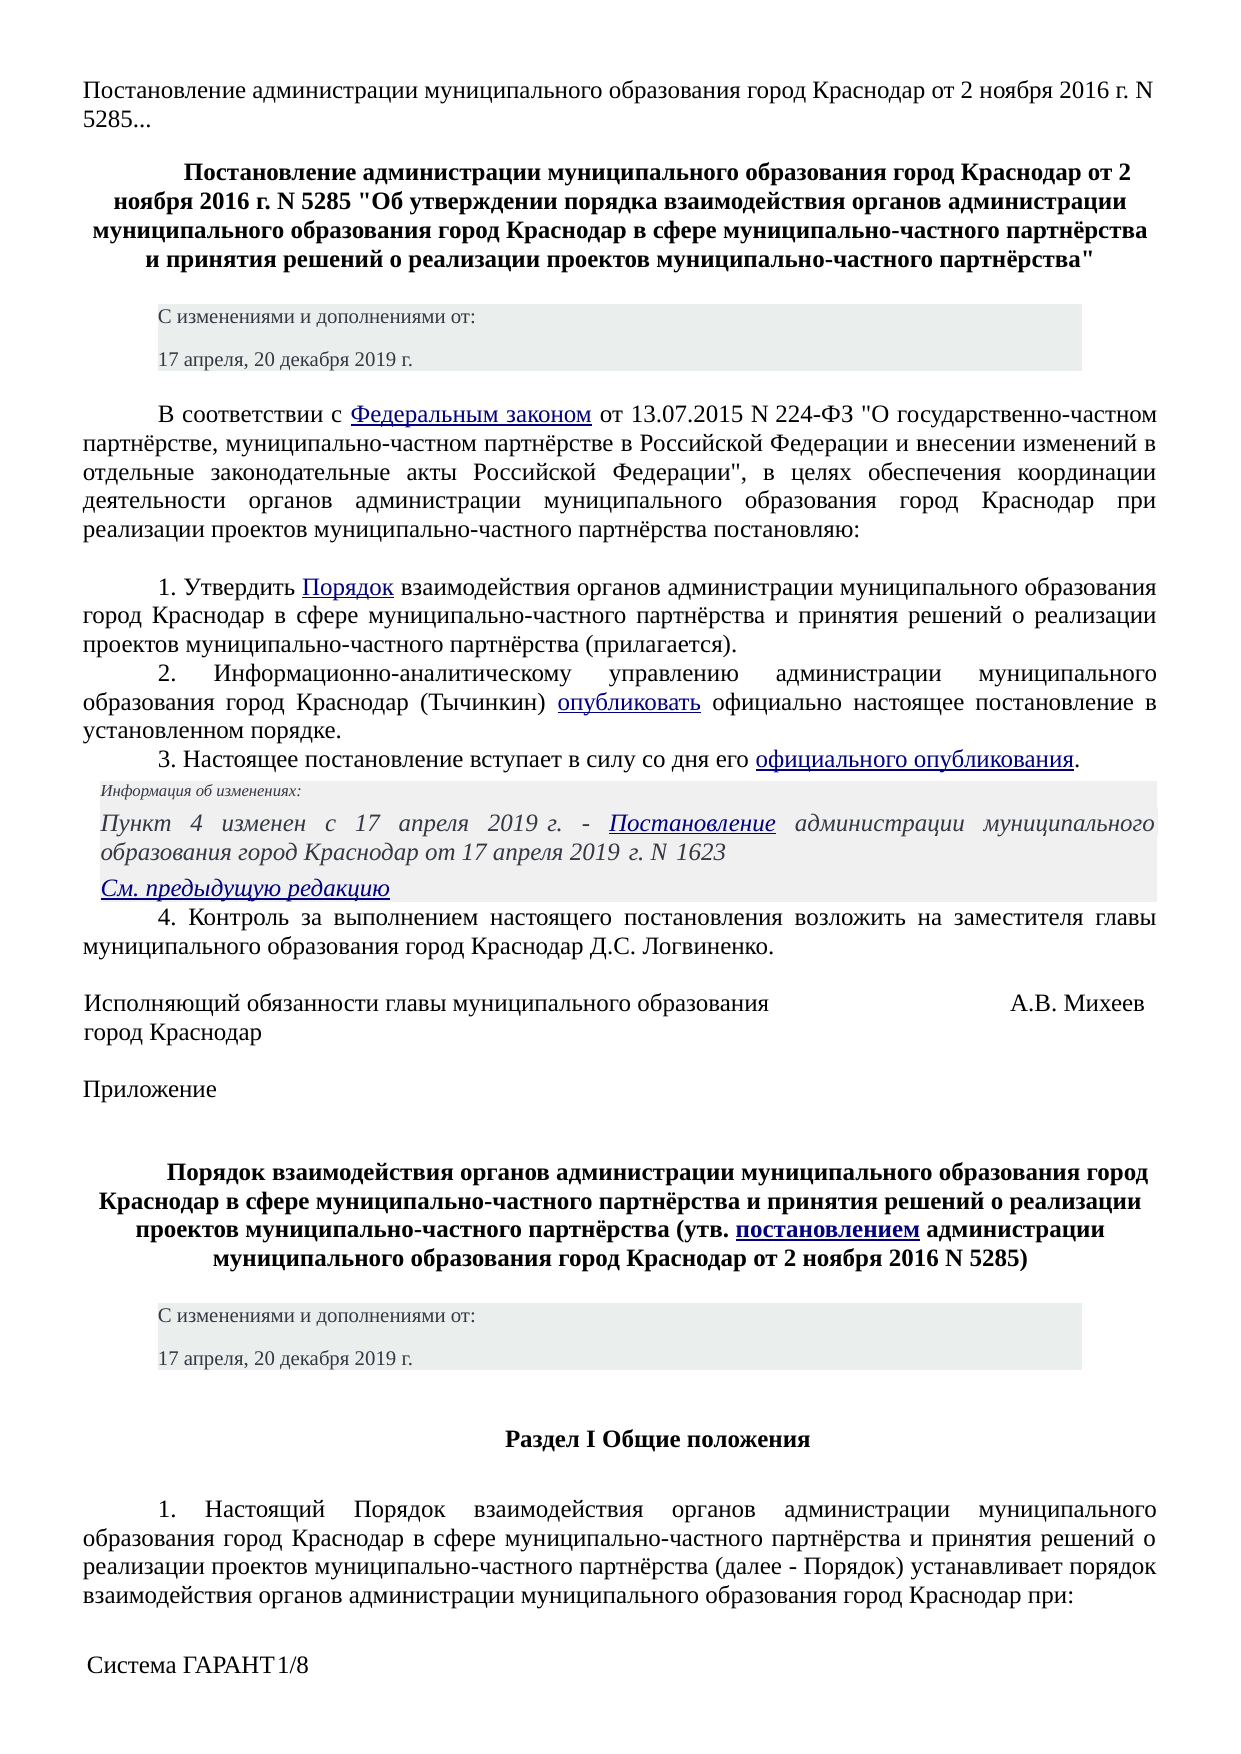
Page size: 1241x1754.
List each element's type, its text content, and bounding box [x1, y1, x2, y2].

text В соответствии с Федеральным законом от 13.07.2015 N 224-ФЗ "О государственно-частном партнёрстве, муниципально-частном партнёрстве в Российской Федерации и внесении изменений в отдельные законодательные акты Российской Федерации", в целях обеспечения координации деятельности органов администрации муниципального образования город Краснодар при реализации проектов муниципально-частного партнёрства постановляю: [83, 399, 1157, 543]
text 17 апреля, 20 декабря 2019 г. [413, 1346, 1082, 1370]
text Информация об изменениях: [303, 781, 1157, 800]
text См. предыдущую редакцию [392, 873, 1157, 902]
text Пункт 4 изменен с 17 апреля 2019 г. - Постановление администрации муниципального образования город Краснодар от 17 апреля 2019 г. N 1623 [728, 837, 1157, 865]
table_header А.В. Михеев [791, 988, 1146, 1046]
subtitle Постановление администрации муниципального образования город Краснодар от 2 ноября 2016 г. N 5285 "Об утверждении порядка взаимодействия органов администрации муниципального образования город Краснодар в сфере муниципально-частного партнёрства и принятия решений о реализации проектов муниципально-частного партнёрства" [83, 157, 1157, 272]
subtitle Порядок взаимодействия органов администрации муниципального образования город Краснодар в сфере муниципально-частного партнёрства и принятия решений о реализации проектов муниципально-частного партнёрства (утв. постановлением администрации муниципального образования город Краснодар от 2 ноября 2016 N 5285) [83, 1157, 1157, 1272]
text 17 апреля, 20 декабря 2019 г. [413, 347, 1082, 371]
text С изменениями и дополнениями от: [476, 304, 1082, 328]
text 1. Настоящий Порядок взаимодействия органов администрации муниципального образования город Краснодар в сфере муниципально-частного партнёрства и принятия решений о реализации проектов муниципально-частного партнёрства (далее - Порядок) устанавливает порядок взаимодействия органов администрации муниципального образования город Краснодар при: [83, 1494, 1157, 1609]
text С изменениями и дополнениями от: [476, 1303, 1082, 1327]
text 2. Информационно-аналитическому управлению администрации муниципального образования город Краснодар (Тычинкин) опубликовать официально настоящее постановление в установленном порядке. [83, 658, 1157, 744]
table_header Исполняющий обязанности главы муниципального образования город Краснодар [83, 988, 791, 1046]
subtitle Раздел I Общие положения [83, 1424, 1157, 1453]
text Приложение [83, 1074, 1157, 1103]
text 4. Контроль за выполнением настоящего постановления возложить на заместителя главы муниципального образования город Краснодар Д.С. Логвиненко. [83, 902, 1157, 959]
text 3. Настоящее постановление вступает в силу со дня его официального опубликования. [83, 744, 1157, 773]
text 1. Утвердить Порядок взаимодействия органов администрации муниципального образования город Краснодар в сфере муниципально-частного партнёрства и принятия решений о реализации проектов муниципально-частного партнёрства (прилагается). [83, 572, 1157, 658]
